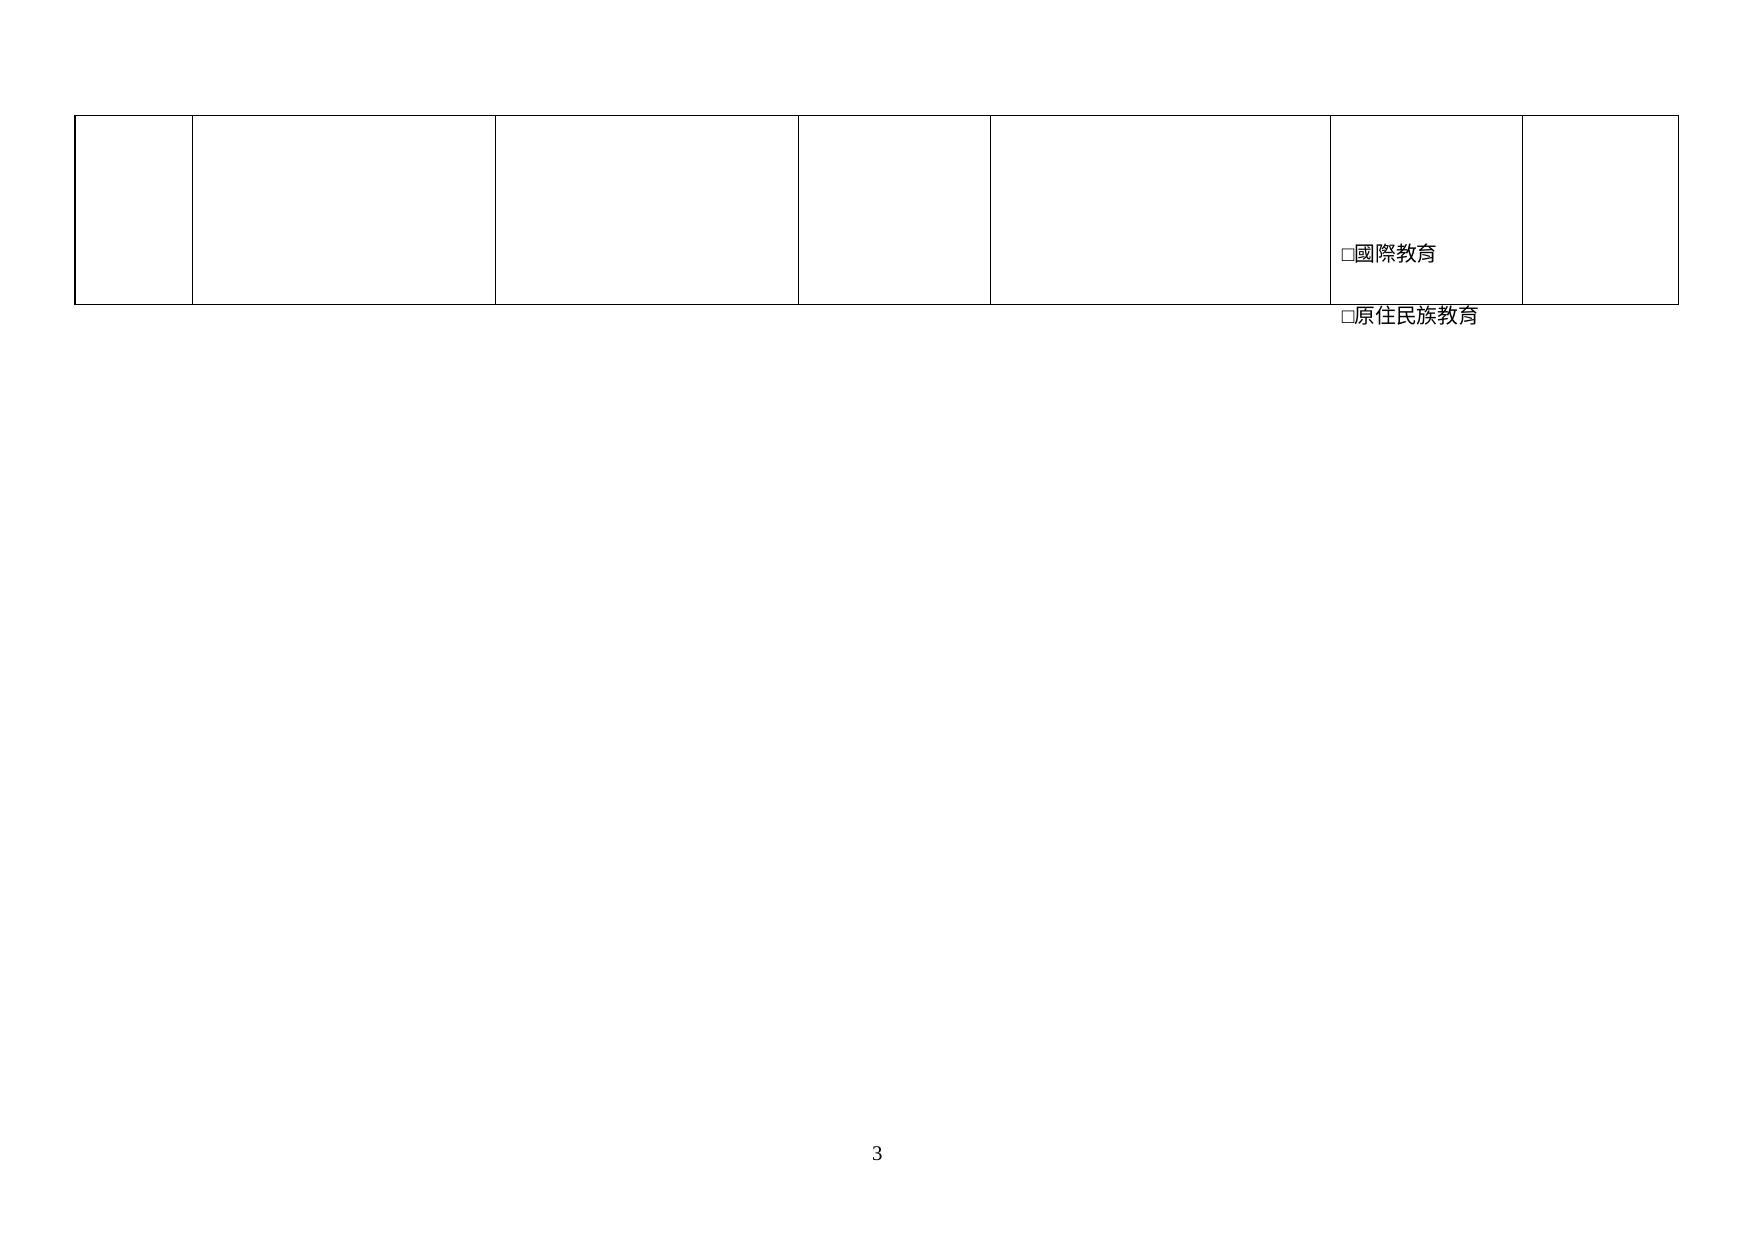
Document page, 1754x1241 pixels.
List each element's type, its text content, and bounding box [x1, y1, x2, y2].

table_cell [193, 116, 495, 303]
table_cell [1523, 116, 1678, 303]
table_cell □家庭教育 □生命教育 □品德教育 □人權教育 □性別平等教育 □法治教育 □環境教育 □海洋教育 □資訊教育 □科技教育 □能源教育 □安全教育 □生涯規劃 □多元文化 □閱讀素養 □戶外教育 □國際教育 □原住民族教育 □其他 [1331, 116, 1522, 303]
table_cell [799, 116, 990, 303]
table_cell [991, 116, 1330, 303]
table_cell [496, 116, 798, 303]
table_cell [76, 116, 192, 303]
